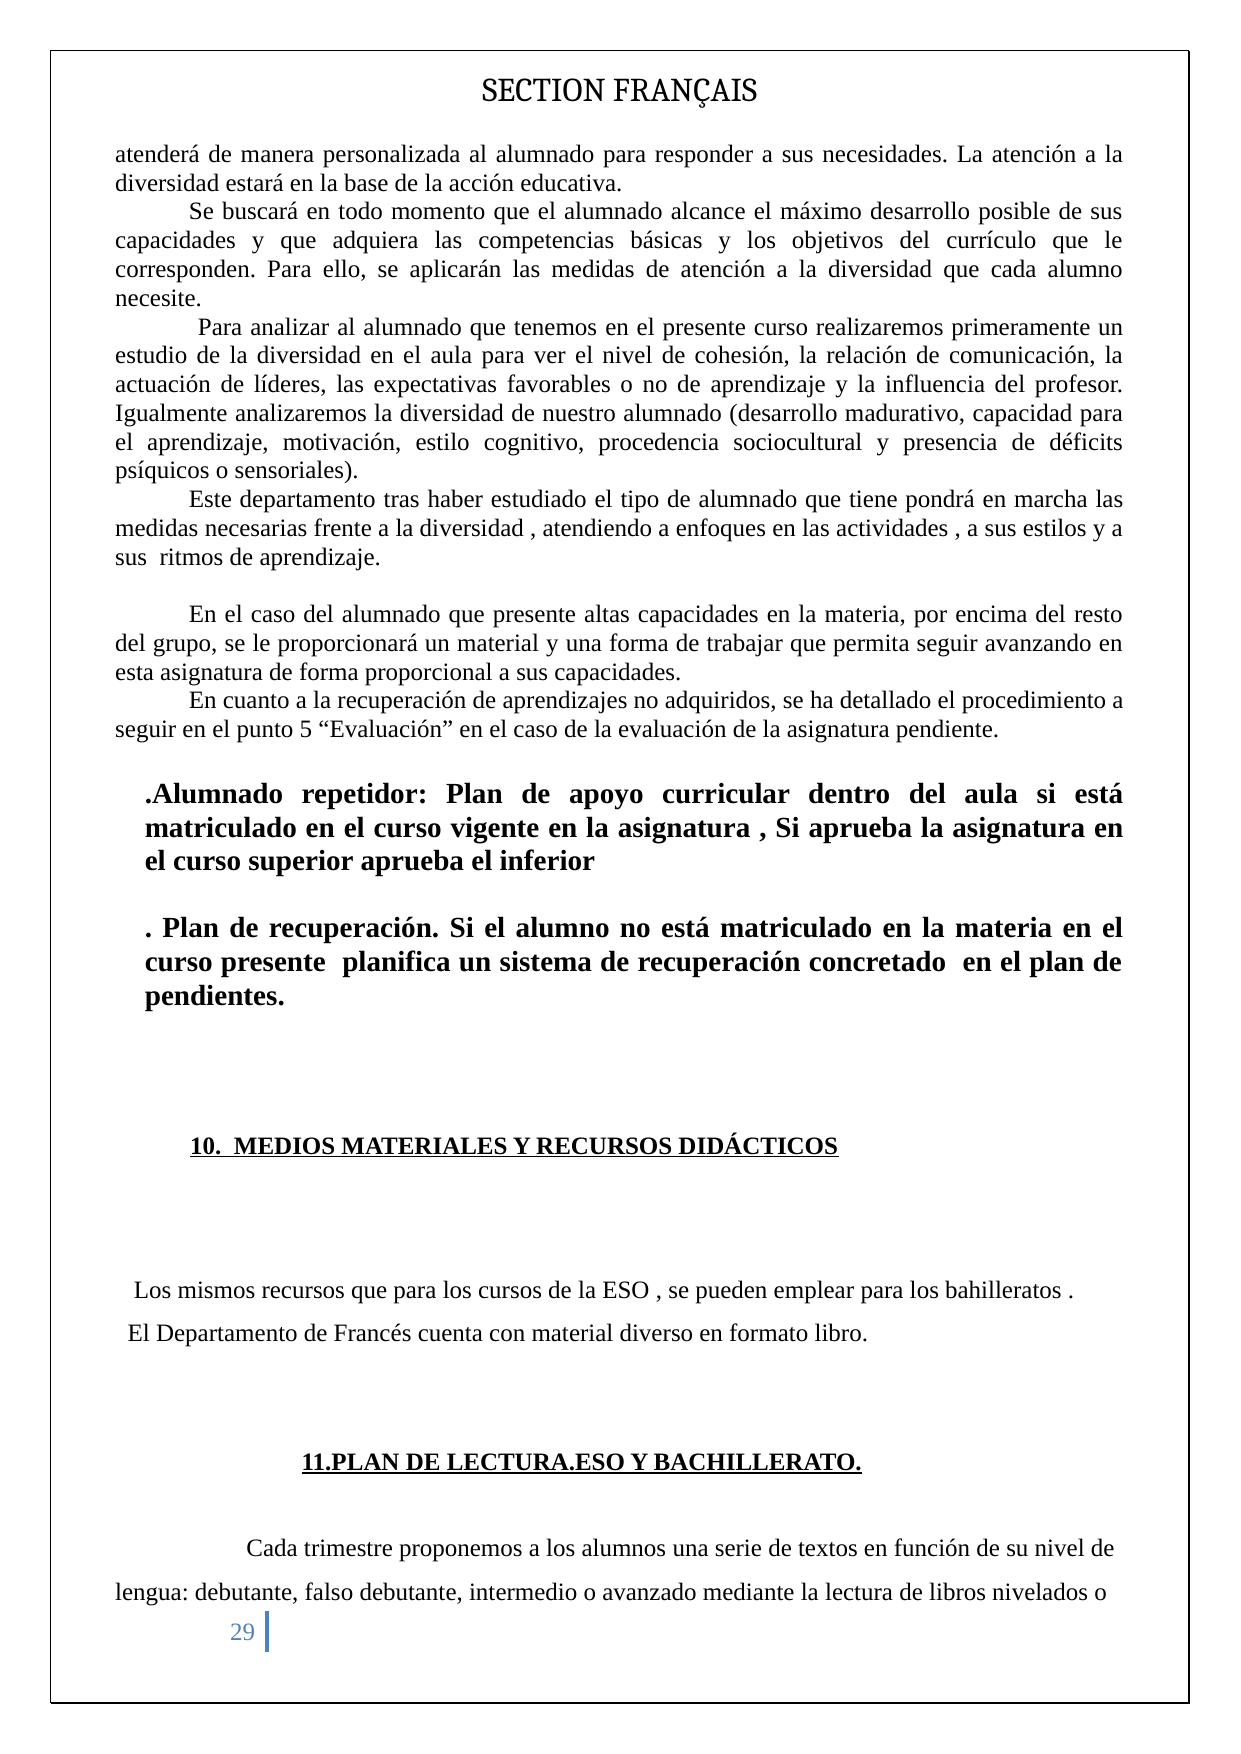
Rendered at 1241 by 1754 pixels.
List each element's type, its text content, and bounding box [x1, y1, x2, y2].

text 10. MEDIOS MATERIALES Y RECURSOS DIDÁCTICOS [190, 1131, 1124, 1160]
text Para analizar al alumnado que tenemos en el presente curso realizaremos primeramente un estudio de la diversidad en el aula para ver el nivel de cohesión, la relación de comunicación, la actuación de líderes, las expectativas favorables o no de aprendizaje y la influencia del profesor. Igualmente analizaremos la diversidad de nuestro alumnado (desarrollo madurativo, capacidad para el aprendizaje, motivación, estilo cognitivo, procedencia sociocultural y presencia de déficits psíquicos o sensoriales). [115, 311, 1124, 484]
text En el caso del alumnado que presente altas capacidades en la materia, por encima del resto del grupo, se le proporcionará un material y una forma de trabajar que permita seguir avanzando en esta asignatura de forma proporcional a sus capacidades. [115, 599, 1124, 685]
text Los mismos recursos que para los cursos de la ESO , se pueden emplear para los bahilleratos . [115, 1275, 1124, 1303]
text . Plan de recuperación. Si el alumno no está matriculado en la materia en el curso presente planifica un sistema de recuperación concretado en el plan de pendientes. [144, 911, 1124, 1011]
text Se buscará en todo momento que el alumnado alcance el máximo desarrollo posible de sus capacidades y que adquiera las competencias básicas y los objetivos del currículo que le corresponden. Para ello, se aplicarán las medidas de atención a la diversidad que cada alumno necesite. [115, 196, 1124, 311]
text .Alumnado repetidor: Plan de apoyo curricular dentro del aula si está matriculado en el curso vigente en la asignatura , Si aprueba la asignatura en el curso superior aprueba el inferior [144, 776, 1124, 877]
text atenderá de manera personalizada al alumnado para responder a sus necesidades. La atención a la diversidad estará en la base de la acción educativa. [115, 139, 1124, 196]
text En cuanto a la recuperación de aprendizajes no adquiridos, se ha detallado el procedimiento a seguir en el punto 5 “Evaluación” en el caso de la evaluación de la asignatura pendiente. [115, 685, 1124, 743]
text Cada trimestre proponemos a los alumnos una serie de textos en función de su nivel de lengua: debutante, falso debutante, intermedio o avanzado mediante la lectura de libros nivelados o [115, 1533, 1124, 1605]
text Este departamento tras haber estudiado el tipo de alumnado que tiene pondrá en marcha las medidas necesarias frente a la diversidad , atendiendo a enfoques en las actividades , a sus estilos y a sus ritmos de aprendizaje. [115, 484, 1124, 570]
list 11.PLAN DE LECTURA.ESO Y BACHILLERATO. [301, 1447, 1124, 1476]
text El Departamento de Francés cuenta con material diverso en formato libro. [115, 1318, 1124, 1347]
